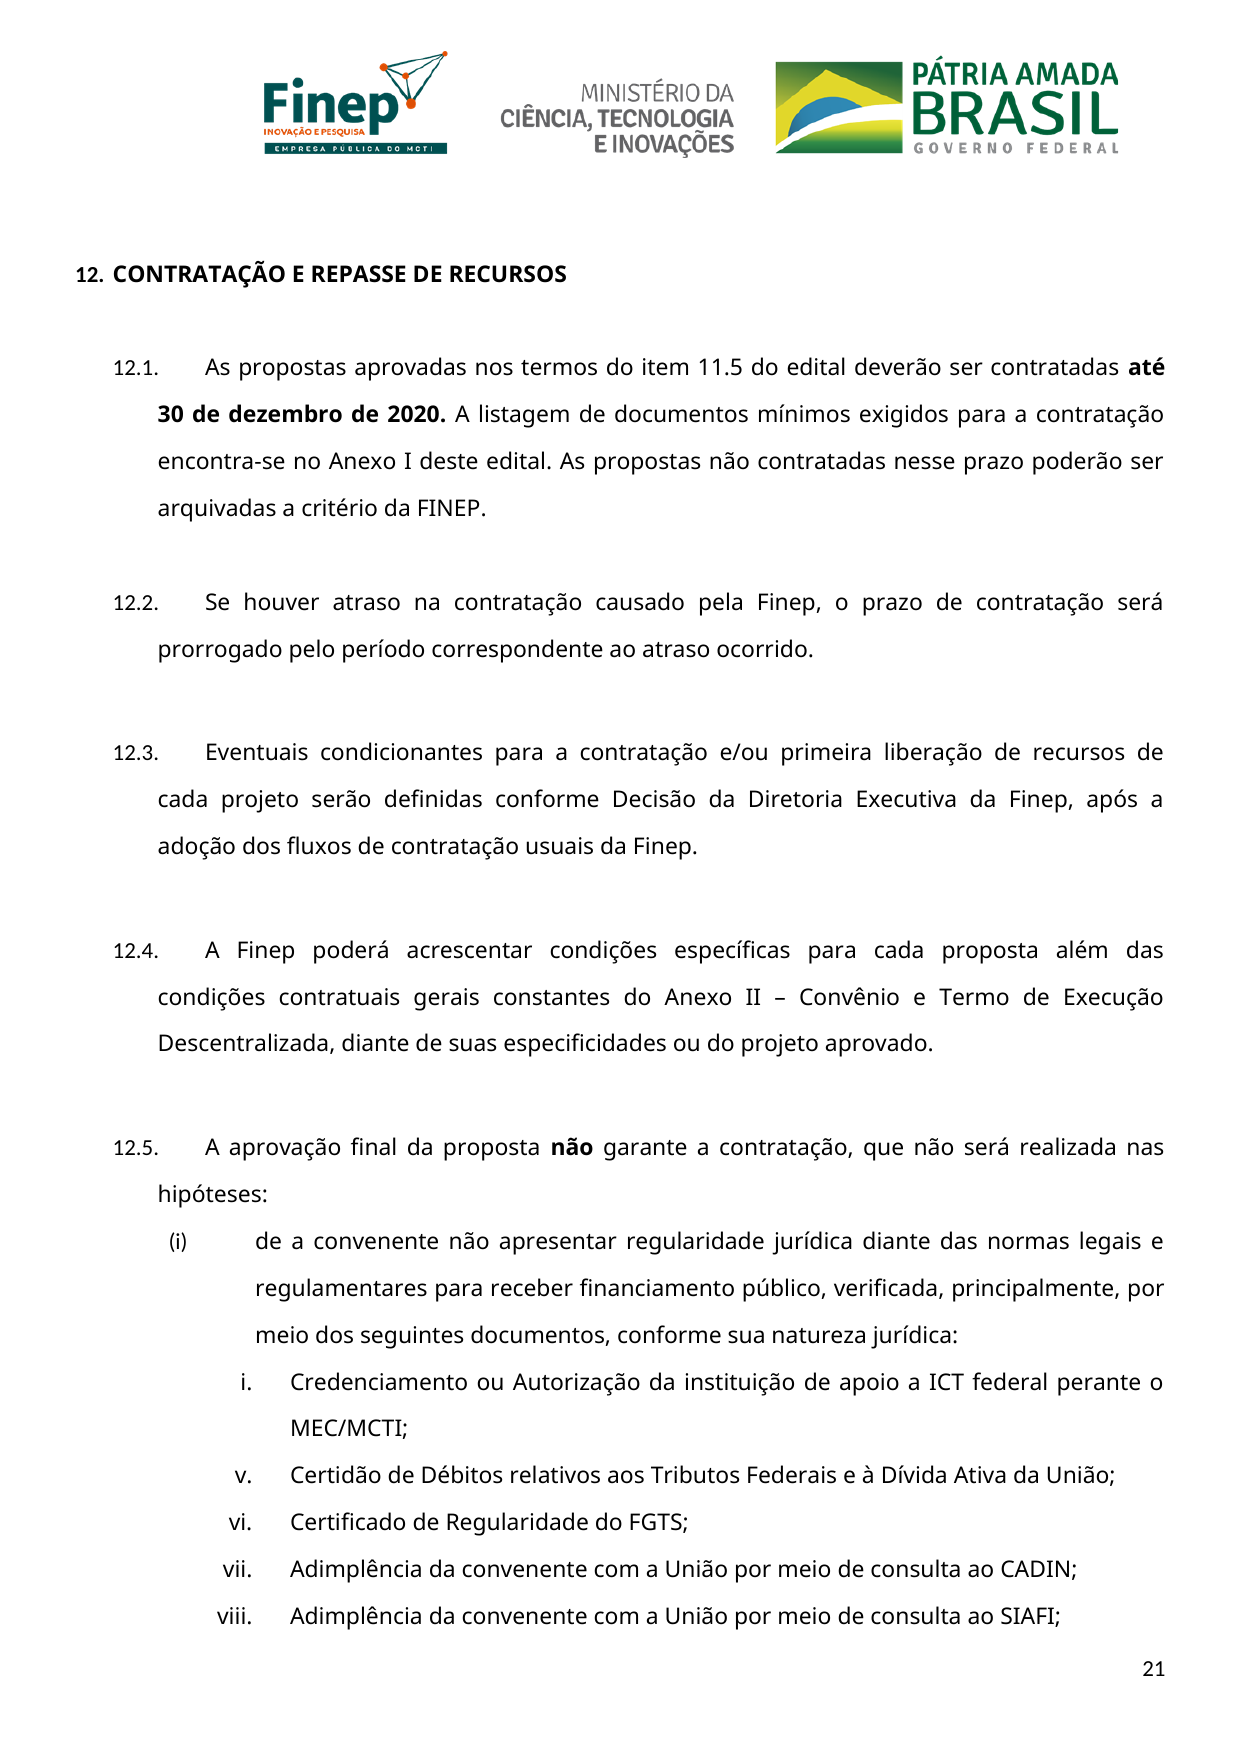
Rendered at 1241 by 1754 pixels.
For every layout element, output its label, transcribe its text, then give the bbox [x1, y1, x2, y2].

list Certidão de Débitos relativos aos Tributos Federais e à Dívida Ativa da União; [252, 1459, 1165, 1490]
list Se houver atraso na contratação causado pela Finep, o prazo de contratação será prorrogado pelo período correspondente ao atraso ocorrido. [112, 586, 1165, 664]
list Certificado de Regularidade do FGTS; [252, 1506, 1165, 1537]
list Credenciamento ou Autorização da instituição de apoio a ICT federal perante o MEC/MCTI; [252, 1365, 1165, 1443]
list As propostas aprovadas nos termos do item 11.5 do edital deverão ser contratadas até 30 de dezembro de 2020. A listagem de documentos mínimos exigidos para a contratação encontra-se no Anexo I deste edital. As propostas não contratadas nesse prazo poderão ser arquivadas a critério da FINEP. [112, 351, 1165, 523]
list A aprovação final da proposta não garante a contratação, que não será realizada nas hipóteses: [112, 1131, 1165, 1209]
list Eventuais condicionantes para a contratação e/ou primeira liberação de recursos de cada projeto serão definidas conforme Decisão da Diretoria Executiva da Finep, após a adoção dos fluxos de contratação usuais da Finep. [112, 736, 1165, 861]
list Adimplência da convenente com a União por meio de consulta ao CADIN; [252, 1553, 1165, 1584]
list Adimplência da convenente com a União por meio de consulta ao SIAFI; [252, 1600, 1165, 1631]
list A Finep poderá acrescentar condições específicas para cada proposta além das condições contratuais gerais constantes do Anexo II – Convênio e Termo de Execução Descentralizada, diante de suas especificidades ou do projeto aprovado. [112, 934, 1165, 1059]
list de a convenente não apresentar regularidade jurídica diante das normas legais e regulamentares para receber financiamento público, verificada, principalmente, por meio dos seguintes documentos, conforme sua natureza jurídica: [187, 1225, 1165, 1350]
list CONTRATAÇÃO E REPASSE DE RECURSOS [75, 258, 1165, 289]
